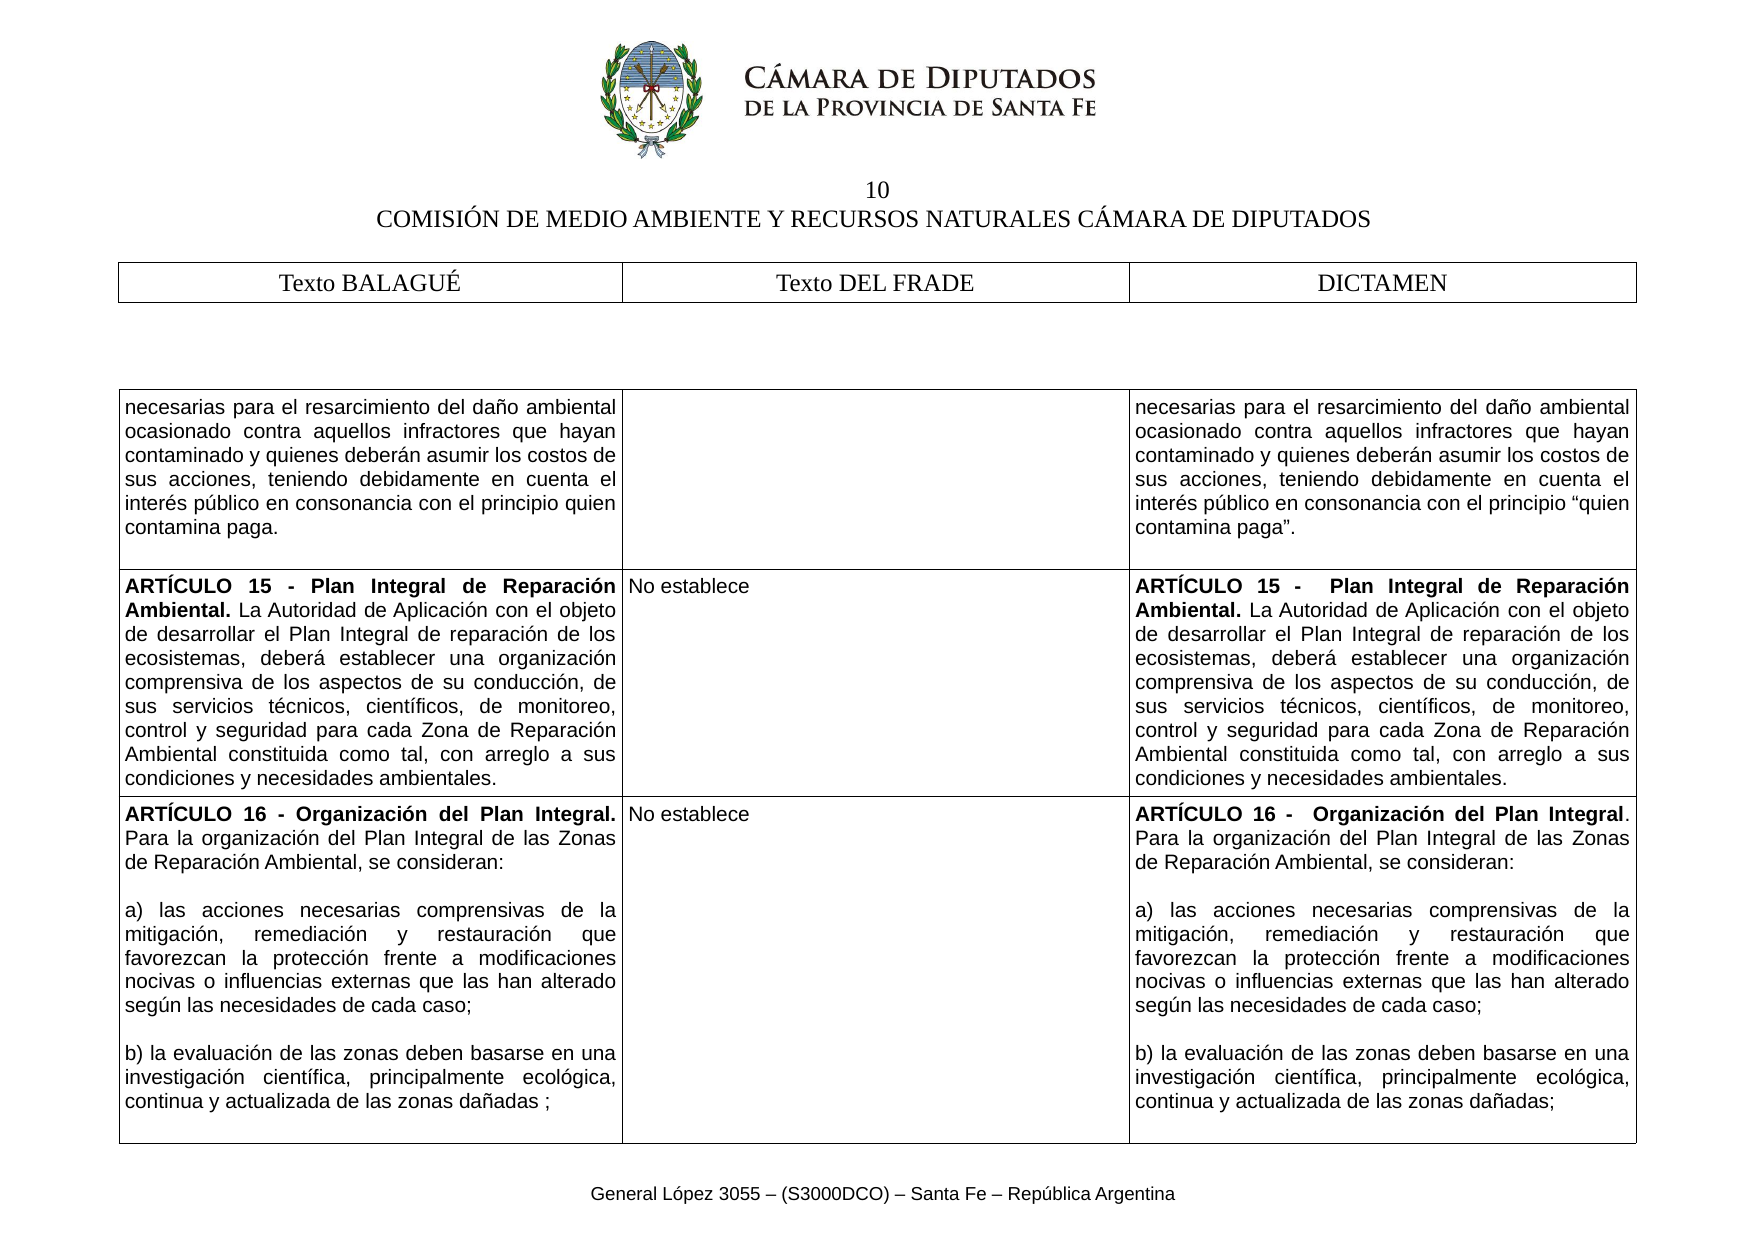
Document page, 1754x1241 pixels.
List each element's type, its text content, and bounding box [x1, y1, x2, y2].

table_cell ARTÍCULO 15 - Plan Integral de Reparación Ambiental. La Autoridad de Aplicación con el objeto de desarrollar el Plan Integral de reparación de los ecosistemas, deberá establecer una organización comprensiva de los aspectos de su conducción, de sus servicios técnicos, científicos, de monitoreo, control y seguridad para cada Zona de Reparación Ambiental constituida como tal, con arreglo a sus condiciones y necesidades ambientales. [1130, 570, 1636, 796]
table_cell ARTÍCULO 16 - Organización del Plan Integral. Para la organización del Plan Integral de las Zonas de Reparación Ambiental, se consideran: a) las acciones necesarias comprensivas de la mitigación, remediación y restauración que favorezcan la protección frente a modificaciones nocivas o influencias externas que las han alterado según las necesidades de cada caso; b) la evaluación de las zonas deben basarse en una investigación científica, principalmente ecológica, continua y actualizada de las zonas dañadas; [1130, 797, 1636, 1143]
table_cell No establece [623, 797, 1129, 1143]
picture [600, 41, 1096, 163]
table_cell No establece [623, 570, 1129, 796]
table_cell ARTÍCULO 15 - Plan Integral de Reparación Ambiental. La Autoridad de Aplicación con el objeto de desarrollar el Plan Integral de reparación de los ecosistemas, deberá establecer una organización comprensiva de los aspectos de su conducción, de sus servicios técnicos, científicos, de monitoreo, control y seguridad para cada Zona de Reparación Ambiental constituida como tal, con arreglo a sus condiciones y necesidades ambientales. [120, 570, 622, 796]
table_cell necesarias para el resarcimiento del daño ambiental ocasionado contra aquellos infractores que hayan contaminado y quienes deberán asumir los costos de sus acciones, teniendo debidamente en cuenta el interés público en consonancia con el principio “quien contamina paga”. [1130, 390, 1636, 568]
table_cell [623, 390, 1129, 568]
table_cell ARTÍCULO 16 - Organización del Plan Integral. Para la organización del Plan Integral de las Zonas de Reparación Ambiental, se consideran: a) las acciones necesarias comprensivas de la mitigación, remediación y restauración que favorezcan la protección frente a modificaciones nocivas o influencias externas que las han alterado según las necesidades de cada caso; b) la evaluación de las zonas deben basarse en una investigación científica, principalmente ecológica, continua y actualizada de las zonas dañadas ; [120, 797, 622, 1143]
table_cell necesarias para el resarcimiento del daño ambiental ocasionado contra aquellos infractores que hayan contaminado y quienes deberán asumir los costos de sus acciones, teniendo debidamente en cuenta el interés público en consonancia con el principio quien contamina paga. [120, 390, 622, 568]
